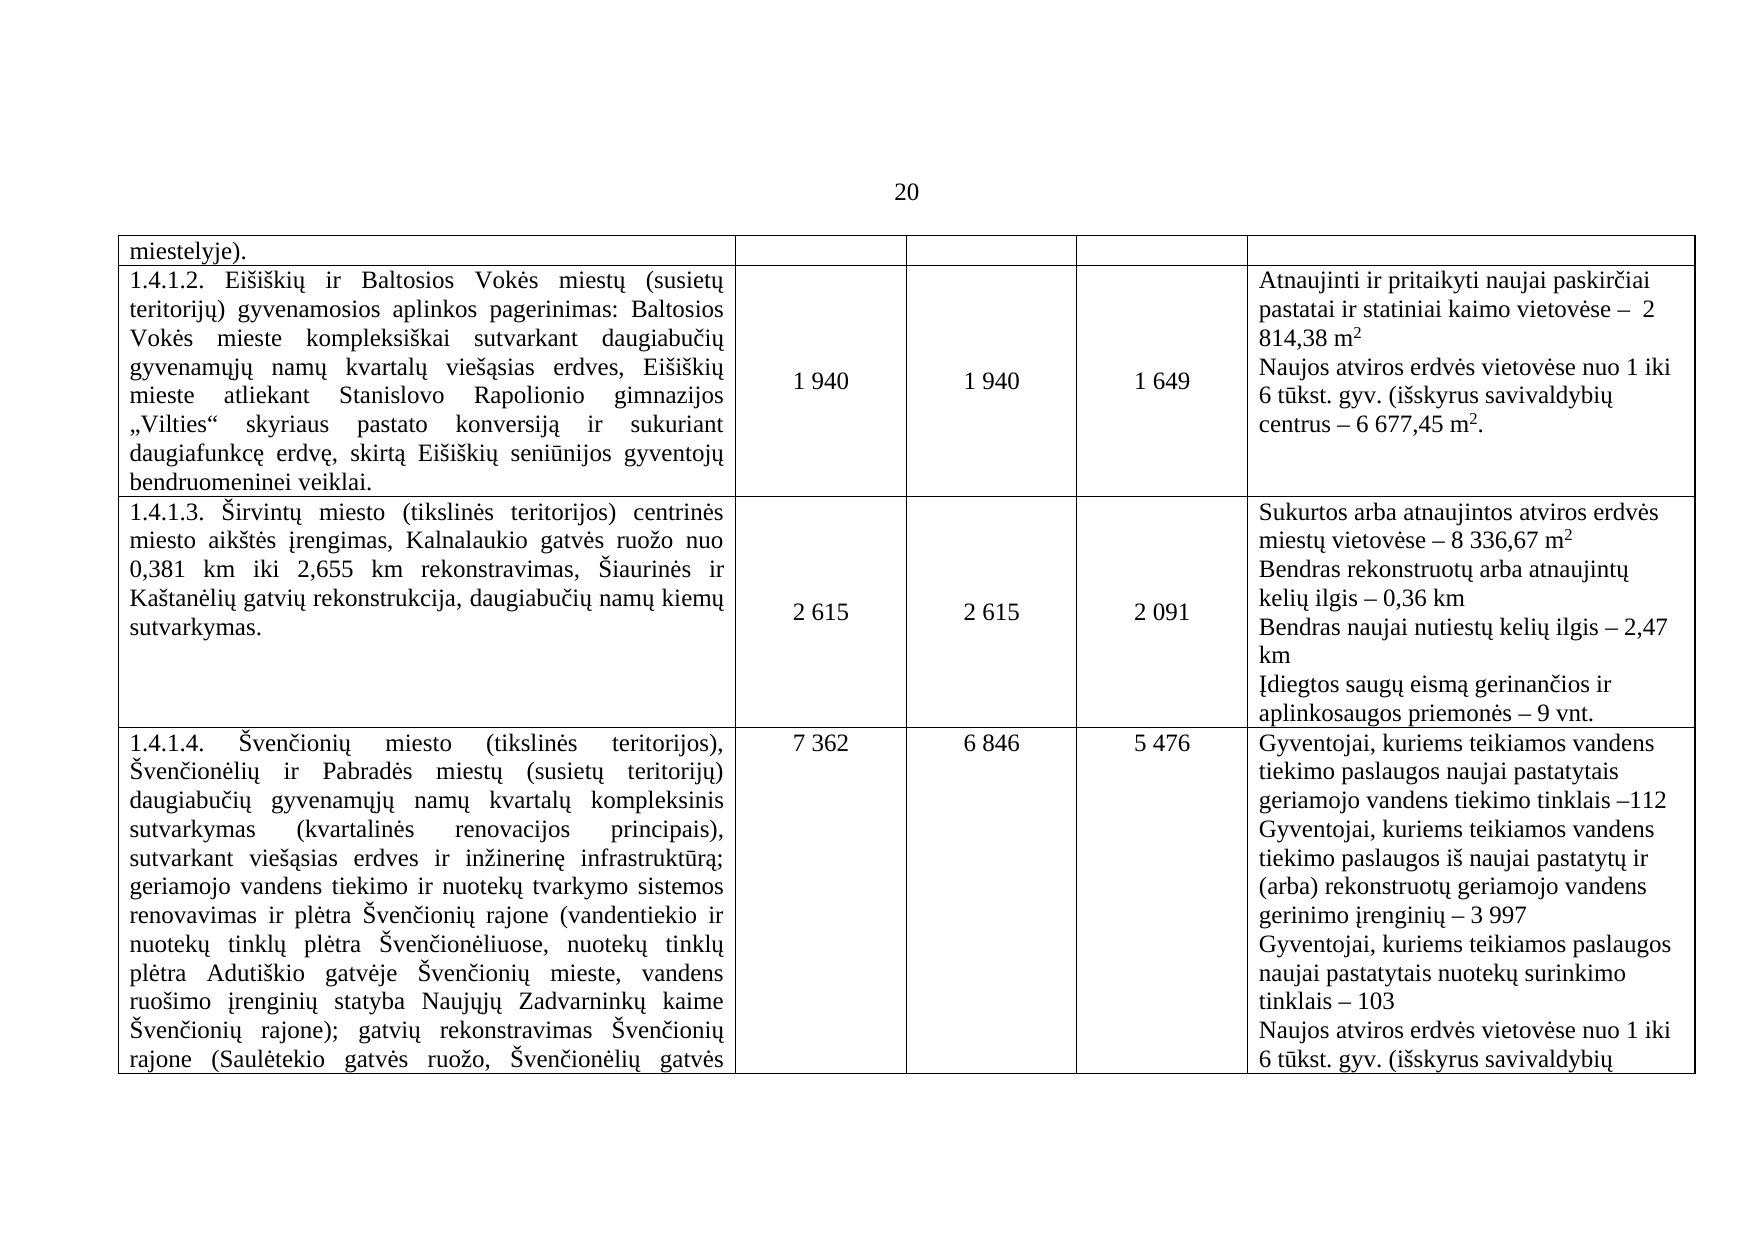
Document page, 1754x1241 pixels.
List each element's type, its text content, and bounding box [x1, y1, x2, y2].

table_cell Gyventojai, kuriems teikiamos vandens tiekimo paslaugos naujai pastatytais geriamojo vandens tiekimo tinklais –112 Gyventojai, kuriems teikiamos vandens tiekimo paslaugos iš naujai pastatytų ir (arba) rekonstruotų geriamojo vandens gerinimo įrenginių – 3 997 Gyventojai, kuriems teikiamos paslaugos naujai pastatytais nuotekų surinkimo tinklais – 103 Naujos atviros erdvės vietovėse nuo 1 iki 6 tūkst. gyv. (išskyrus savivaldybių [1248, 728, 1694, 1073]
table_cell [736, 236, 906, 264]
table_cell 1 940 [736, 266, 906, 496]
table_cell [1248, 236, 1694, 264]
table_cell 1 649 [1077, 266, 1247, 496]
table_cell 7 362 [736, 728, 906, 1073]
table_cell 2 091 [1077, 497, 1247, 727]
table_cell Sukurtos arba atnaujintos atviros erdvės miestų vietovėse – 8 336,67 m2 Bendras rekonstruotų arba atnaujintų kelių ilgis – 0,36 km Bendras naujai nutiestų kelių ilgis – 2,47 km Įdiegtos saugų eismą gerinančios ir aplinkosaugos priemonės – 9 vnt. [1248, 497, 1694, 727]
table_cell 1 940 [907, 266, 1076, 496]
table_cell 1.4.1.2. Eišiškių ir Baltosios Vokės miestų (susietų teritorijų) gyvenamosios aplinkos pagerinimas: Baltosios Vokės mieste kompleksiškai sutvarkant daugiabučių gyvenamųjų namų kvartalų viešąsias erdves, Eišiškių mieste atliekant Stanislovo Rapolionio gimnazijos „Vilties“ skyriaus pastato konversiją ir sukuriant daugiafunkcę erdvę, skirtą Eišiškių seniūnijos gyventojų bendruomeninei veiklai. [119, 266, 735, 496]
table_cell [907, 236, 1076, 264]
table_cell 2 615 [907, 497, 1076, 727]
table_cell 5 476 [1077, 728, 1247, 1073]
table_cell 1.4.1.3. Širvintų miesto (tikslinės teritorijos) centrinės miesto aikštės įrengimas, Kalnalaukio gatvės ruožo nuo 0,381 km iki 2,655 km rekonstravimas, Šiaurinės ir Kaštanėlių gatvių rekonstrukcija, daugiabučių namų kiemų sutvarkymas. [119, 497, 735, 727]
table_cell 6 846 [907, 728, 1076, 1073]
table_cell miestelyje). [119, 236, 735, 264]
table_cell 2 615 [736, 497, 906, 727]
table_cell Atnaujinti ir pritaikyti naujai paskirčiai pastatai ir statiniai kaimo vietovėse – 2 814,38 m2 Naujos atviros erdvės vietovėse nuo 1 iki 6 tūkst. gyv. (išskyrus savivaldybių centrus – 6 677,45 m2. [1248, 266, 1694, 496]
table_cell 1.4.1.4. Švenčionių miesto (tikslinės teritorijos), Švenčionėlių ir Pabradės miestų (susietų teritorijų) daugiabučių gyvenamųjų namų kvartalų kompleksinis sutvarkymas (kvartalinės renovacijos principais), sutvarkant viešąsias erdves ir inžinerinę infrastruktūrą; geriamojo vandens tiekimo ir nuotekų tvarkymo sistemos renovavimas ir plėtra Švenčionių rajone (vandentiekio ir nuotekų tinklų plėtra Švenčionėliuose, nuotekų tinklų plėtra Adutiškio gatvėje Švenčionių mieste, vandens ruošimo įrenginių statyba Naujųjų Zadvarninkų kaime Švenčionių rajone); gatvių rekonstravimas Švenčionių rajone (Saulėtekio gatvės ruožo, Švenčionėlių gatvės [119, 728, 735, 1073]
table_cell [1077, 236, 1247, 264]
